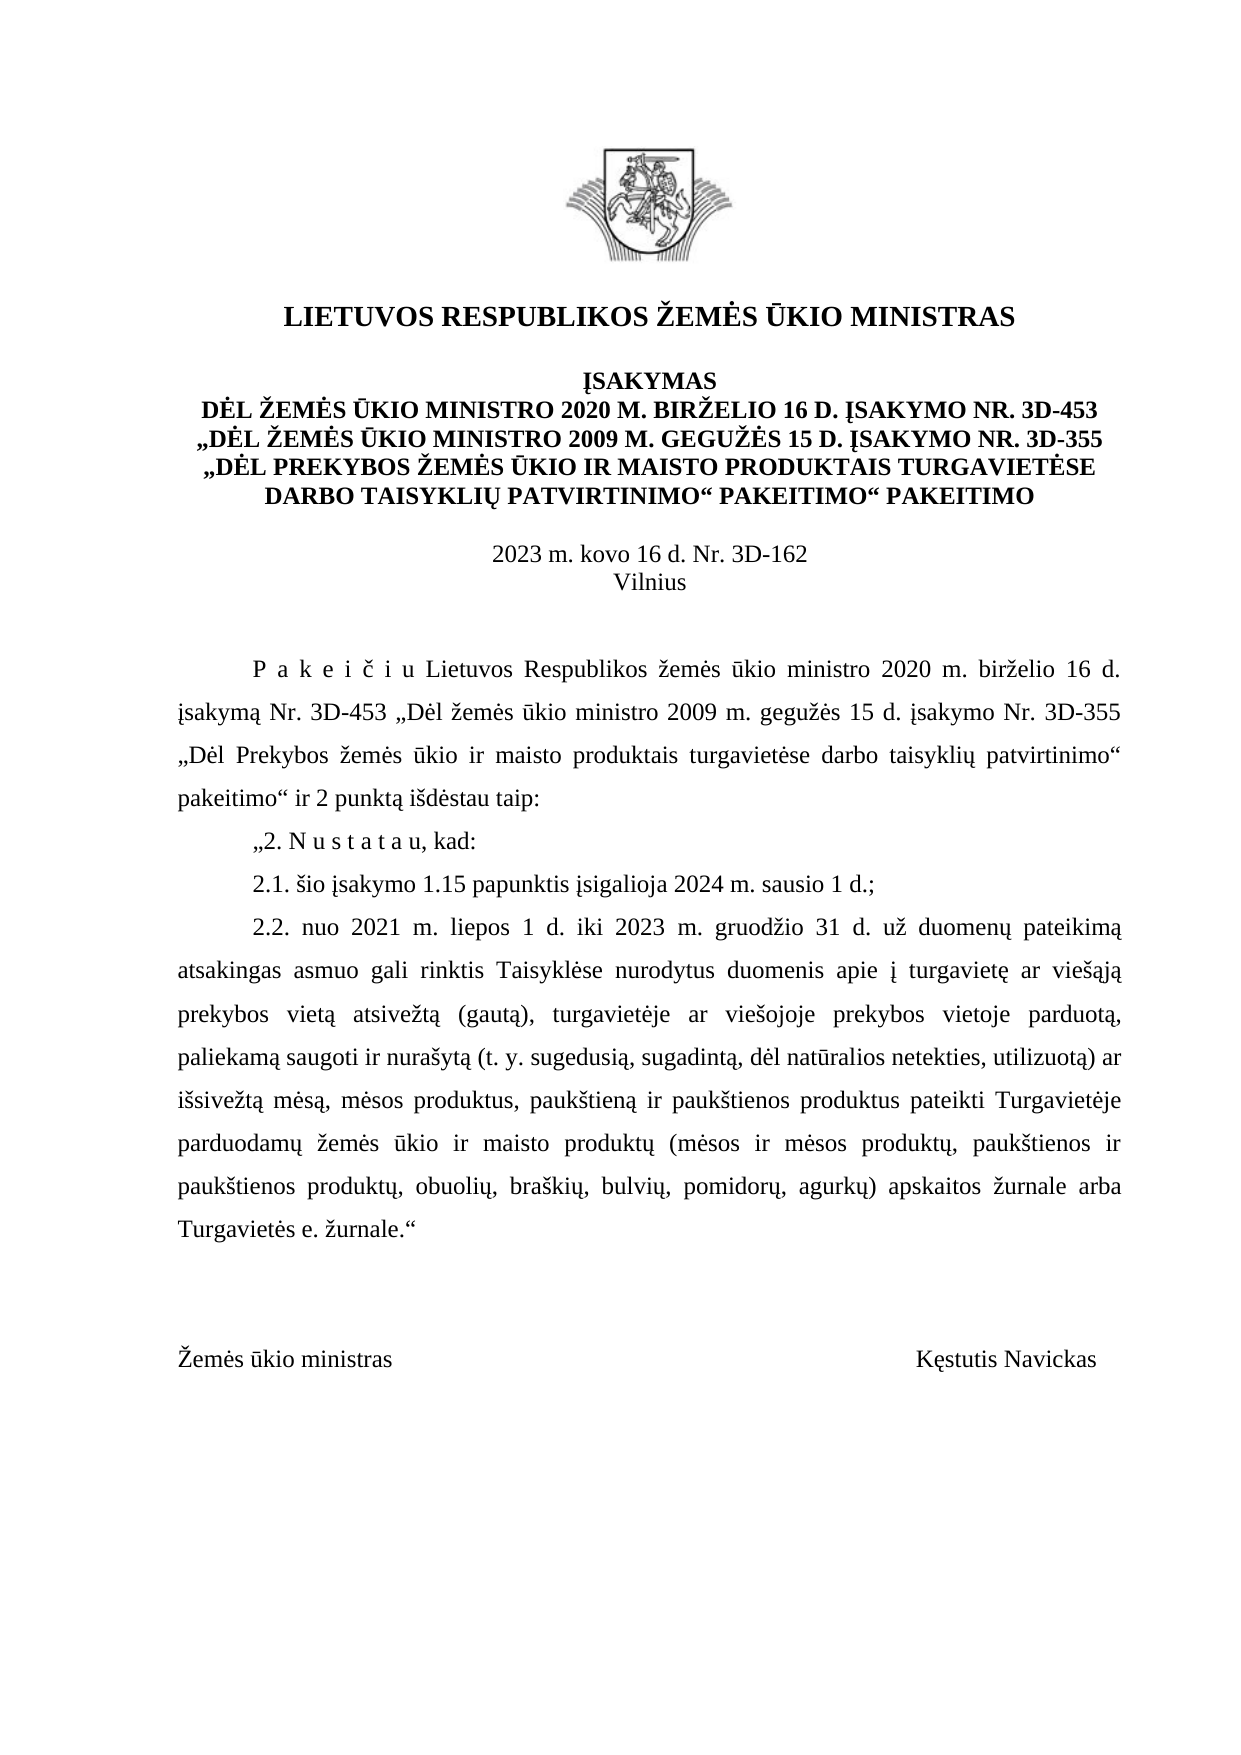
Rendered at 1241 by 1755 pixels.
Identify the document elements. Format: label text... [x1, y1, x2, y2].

text 2.1. šio įsakymo 1.15 papunktis įsigalioja 2024 m. sausio 1 d.; [177, 869, 1122, 898]
text Žemės ūkio ministras Kęstutis Navickas [177, 1344, 1122, 1372]
text LIETUVOS RESPUBLIKOS ŽEMĖS ŪKIO MINISTRAS [177, 299, 1122, 333]
text Vilnius [177, 567, 1122, 596]
text 2023 m. kovo 16 d. Nr. 3D-162 [177, 539, 1122, 567]
text ĮSAKYMAS [177, 366, 1122, 395]
text DĖL ŽEMĖS ŪKIO MINISTRO 2020 M. BIRŽELIO 16 D. ĮSAKYMO NR. 3D-453 „DĖL ŽEMĖS ŪKIO MINISTRO 2009 M. GEGUŽĖS 15 D. ĮSAKYMO NR. 3D-355 „DĖL PREKYBOS ŽEMĖS ŪKIO IR MAISTO PRODUKTAIS TURGAVIETĖSE DARBO TAISYKLIŲ PATVIRTINIMO“ PAKEITIMO“ PAKEITIMO [177, 395, 1122, 510]
text P a k e i č i u Lietuvos Respublikos žemės ūkio ministro 2020 m. birželio 16 d. įsakymą Nr. 3D-453 „Dėl žemės ūkio ministro 2009 m. gegužės 15 d. įsakymo Nr. 3D-355 „Dėl Prekybos žemės ūkio ir maisto produktais turgavietėse darbo taisyklių patvirtinimo“ pakeitimo“ ir 2 punktą išdėstau taip: [177, 654, 1122, 812]
text „2. N u s t a t a u, kad: [177, 826, 1122, 855]
text 2.2. nuo 2021 m. liepos 1 d. iki 2023 m. gruodžio 31 d. už duomenų pateikimą atsakingas asmuo gali rinktis Taisyklėse nurodytus duomenis apie į turgavietę ar viešąją prekybos vietą atsivežtą (gautą), turgavietėje ar viešojoje prekybos vietoje parduotą, paliekamą saugoti ir nurašytą (t. y. sugedusią, sugadintą, dėl natūralios netekties, utilizuotą) ar išsivežtą mėsą, mėsos produktus, paukštieną ir paukštienos produktus pateikti Turgavietėje parduodamų žemės ūkio ir maisto produktų (mėsos ir mėsos produktų, paukštienos ir paukštienos produktų, obuolių, braškių, bulvių, pomidorų, agurkų) apskaitos žurnale arba Turgavietės e. žurnale.“ [177, 912, 1122, 1243]
